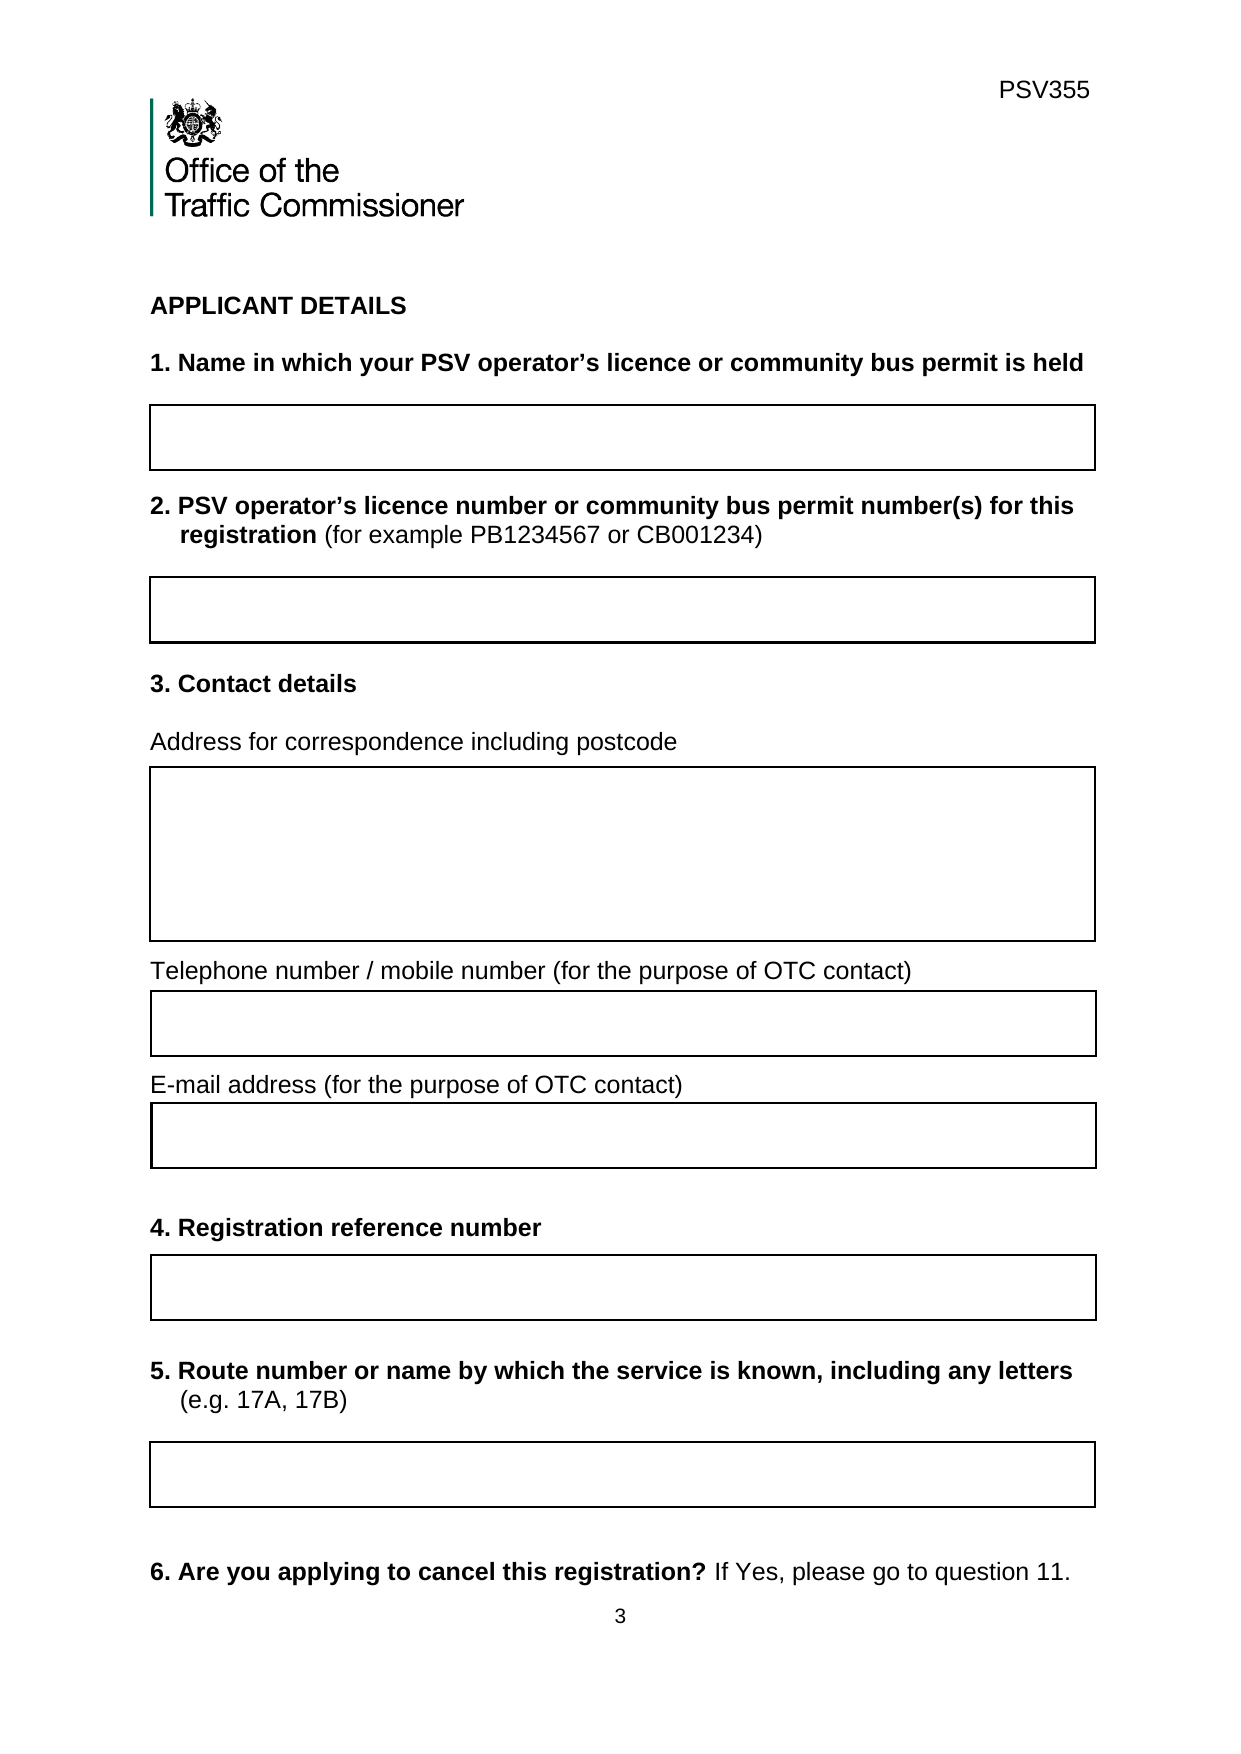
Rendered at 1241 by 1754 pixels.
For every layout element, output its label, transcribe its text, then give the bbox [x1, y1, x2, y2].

text 5. Route number or name by which the service is known, including any letters (e.g. 17A, 17B) [150, 1356, 1090, 1414]
text Address for correspondence including postcode [150, 727, 1090, 755]
text APPLICANT DETAILS [150, 291, 1090, 319]
text 1. Name in which your PSV operator’s licence or community bus permit is held [150, 348, 1090, 377]
text 3. Contact details [150, 669, 1090, 698]
text E-mail address (for the purpose of OTC contact) [150, 1070, 1090, 1099]
text 4. Registration reference number [150, 1213, 1090, 1254]
text 6. Are you applying to cancel this registration? If Yes, please go to question 11. [150, 1557, 1090, 1585]
text 2. PSV operator’s licence number or community bus permit number(s) for this registration (for example PB1234567 or CB001234) [150, 491, 1090, 549]
text Telephone number / mobile number (for the purpose of OTC contact) [150, 956, 1090, 984]
